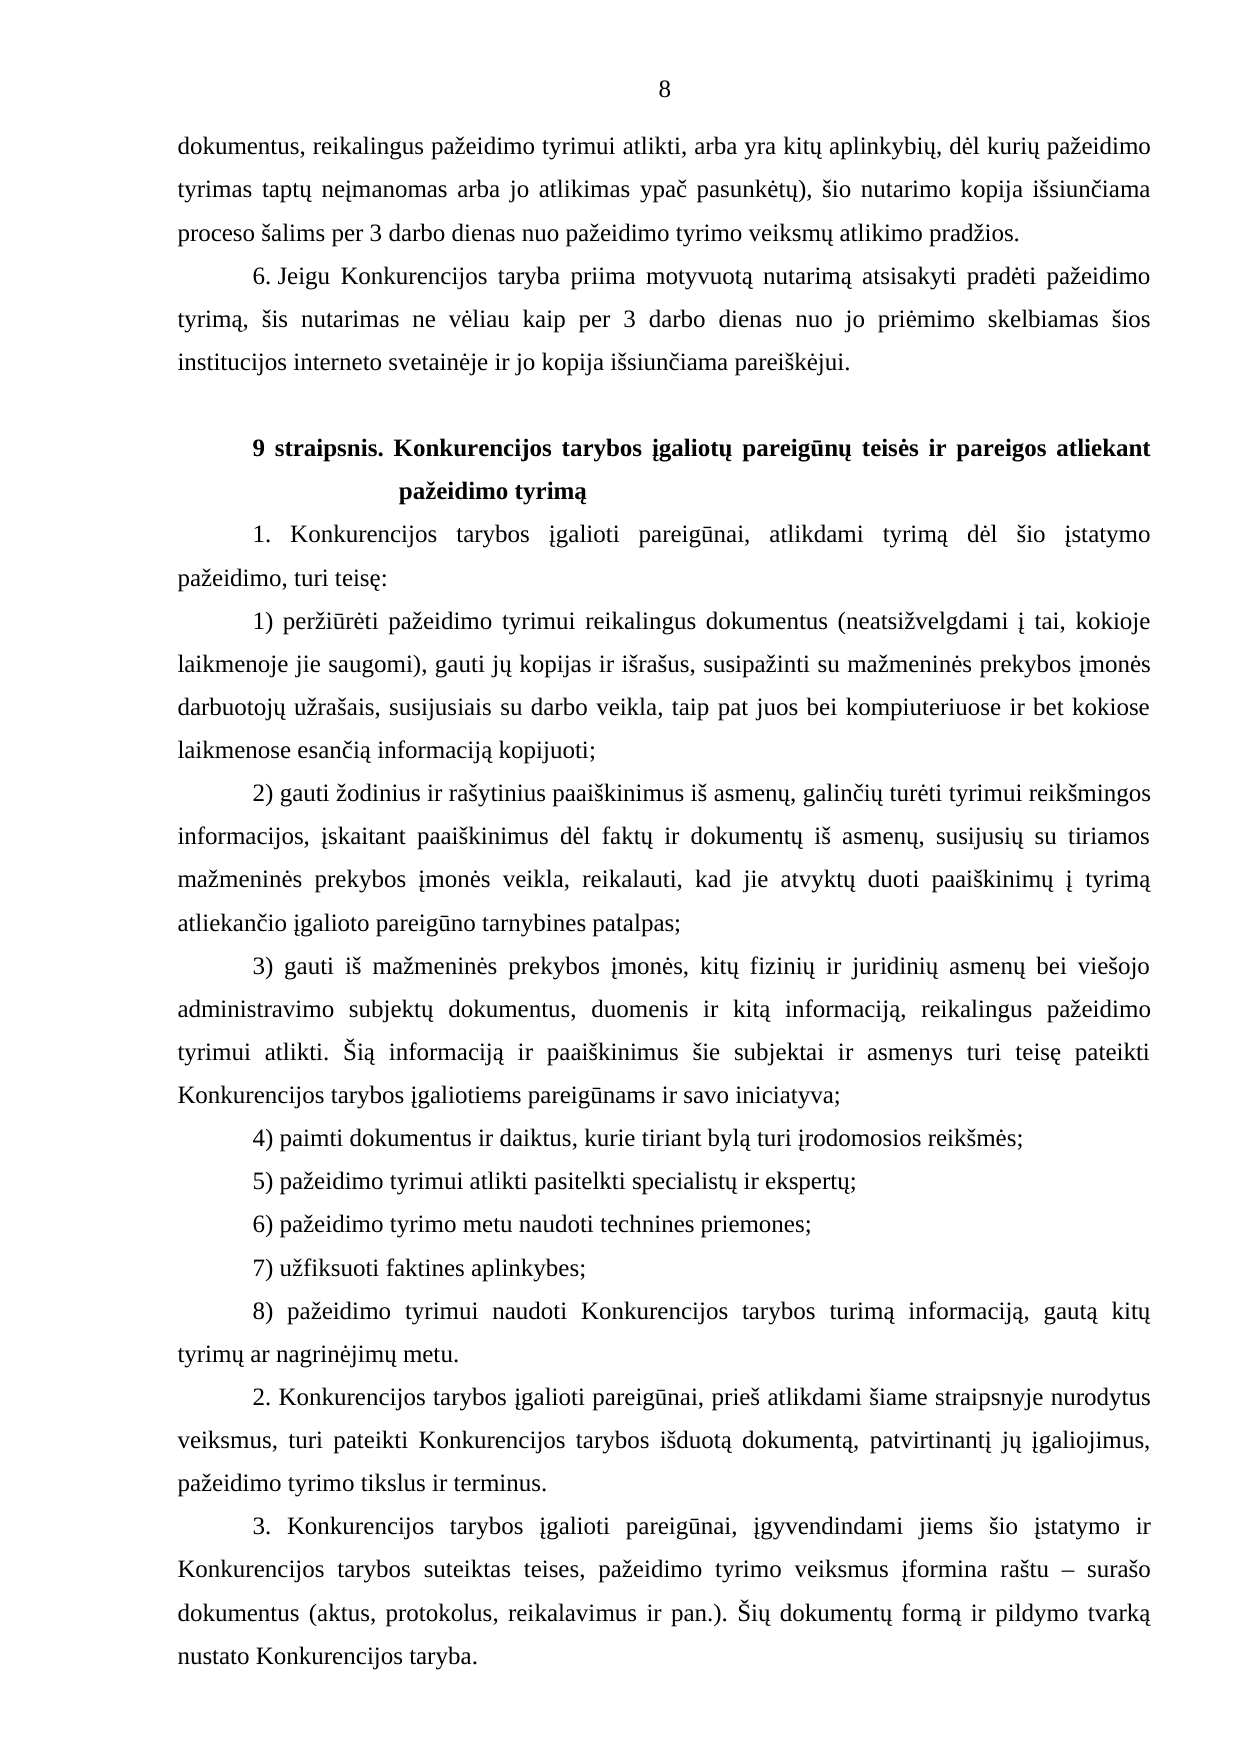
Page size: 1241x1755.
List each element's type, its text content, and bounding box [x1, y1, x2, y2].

text 9 straipsnis. Konkurencijos tarybos įgaliotų pareigūnų teisės ir pareigos atliekant pažeidimo tyrimą [252, 433, 1152, 505]
text 8) pažeidimo tyrimui naudoti Konkurencijos tarybos turimą informaciją, gautą kitų tyrimų ar nagrinėjimų metu. [177, 1296, 1152, 1368]
text 3. Konkurencijos tarybos įgalioti pareigūnai, įgyvendindami jiems šio įstatymo ir Konkurencijos tarybos suteiktas teises, pažeidimo tyrimo veiksmus įformina raštu – surašo dokumentus (aktus, protokolus, reikalavimus ir pan.). Šių dokumentų formą ir pildymo tvarką nustato Konkurencijos taryba. [177, 1511, 1152, 1669]
text dokumentus, reikalingus pažeidimo tyrimui atlikti, arba yra kitų aplinkybių, dėl kurių pažeidimo tyrimas taptų neįmanomas arba jo atlikimas ypač pasunkėtų), šio nutarimo kopija išsiunčiama proceso šalims per 3 darbo dienas nuo pažeidimo tyrimo veiksmų atlikimo pradžios. [177, 131, 1152, 246]
text 1) peržiūrėti pažeidimo tyrimui reikalingus dokumentus (neatsižvelgdami į tai, kokioje laikmenoje jie saugomi), gauti jų kopijas ir išrašus, susipažinti su mažmeninės prekybos įmonės darbuotojų užrašais, susijusiais su darbo veikla, taip pat juos bei kompiuteriuose ir bet kokiose laikmenose esančią informaciją kopijuoti; [177, 606, 1152, 764]
text 5) pažeidimo tyrimui atlikti pasitelkti specialistų ir ekspertų; [177, 1166, 1152, 1195]
text 3) gauti iš mažmeninės prekybos įmonės, kitų fizinių ir juridinių asmenų bei viešojo administravimo subjektų dokumentus, duomenis ir kitą informaciją, reikalingus pažeidimo tyrimui atlikti. Šią informaciją ir paaiškinimus šie subjektai ir asmenys turi teisę pateikti Konkurencijos tarybos įgaliotiems pareigūnams ir savo iniciatyva; [177, 951, 1152, 1109]
text 1. Konkurencijos tarybos įgalioti pareigūnai, atlikdami tyrimą dėl šio įstatymo pažeidimo, turi teisę: [177, 519, 1152, 591]
text 2. Konkurencijos tarybos įgalioti pareigūnai, prieš atlikdami šiame straipsnyje nurodytus veiksmus, turi pateikti Konkurencijos tarybos išduotą dokumentą, patvirtinantį jų įgaliojimus, pažeidimo tyrimo tikslus ir terminus. [177, 1382, 1152, 1497]
text 7) užfiksuoti faktines aplinkybes; [177, 1253, 1152, 1281]
text 6) pažeidimo tyrimo metu naudoti technines priemones; [177, 1209, 1152, 1238]
text 2) gauti žodinius ir rašytinius paaiškinimus iš asmenų, galinčių turėti tyrimui reikšmingos informacijos, įskaitant paaiškinimus dėl faktų ir dokumentų iš asmenų, susijusių su tiriamos mažmeninės prekybos įmonės veikla, reikalauti, kad jie atvyktų duoti paaiškinimų į tyrimą atliekančio įgalioto pareigūno tarnybines patalpas; [177, 778, 1152, 936]
text 6. Jeigu Konkurencijos taryba priima motyvuotą nutarimą atsisakyti pradėti pažeidimo tyrimą, šis nutarimas ne vėliau kaip per 3 darbo dienas nuo jo priėmimo skelbiamas šios institucijos interneto svetainėje ir jo kopija išsiunčiama pareiškėjui. [177, 261, 1152, 376]
text 4) paimti dokumentus ir daiktus, kurie tiriant bylą turi įrodomosios reikšmės; [177, 1123, 1152, 1152]
